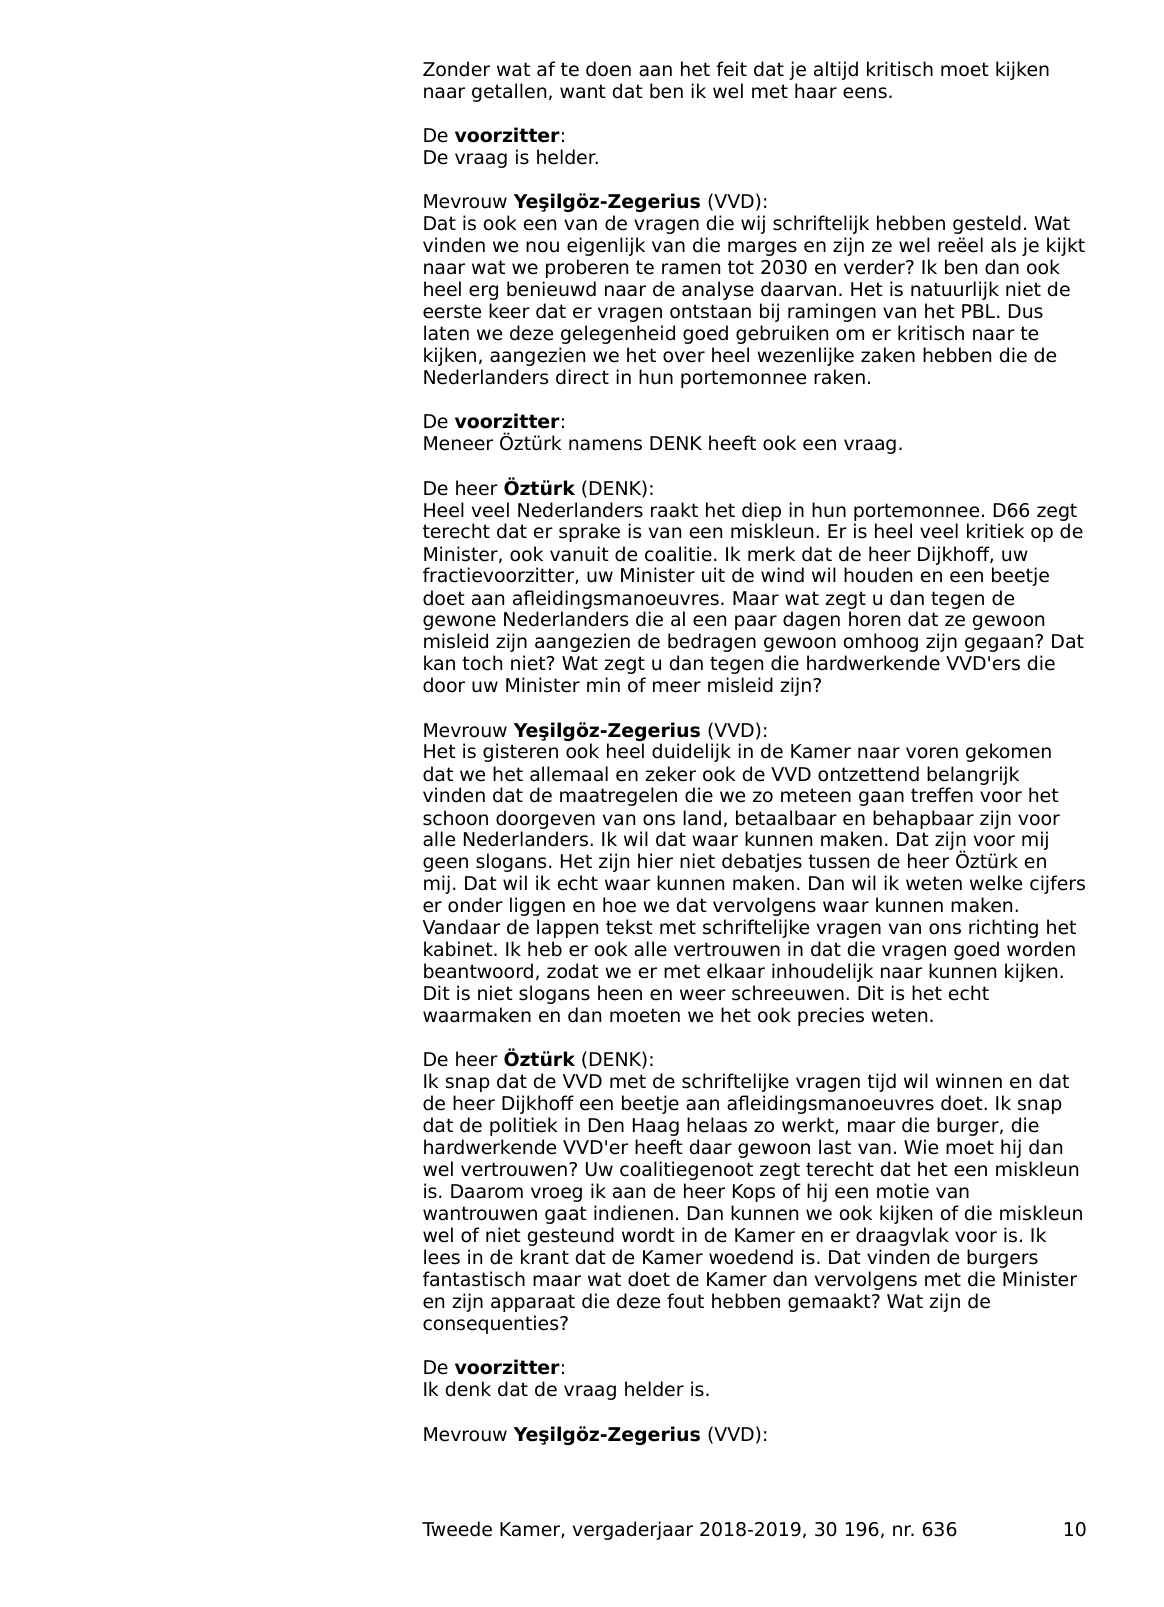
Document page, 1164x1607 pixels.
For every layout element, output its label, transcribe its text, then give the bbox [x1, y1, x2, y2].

text Heel veel Nederlanders raakt het diep in hun portemonnee. D66 zegt terecht dat er sprake is van een miskleun. Er is heel veel kritiek op de Minister, ook vanuit de coalitie. Ik merk dat de heer Dijkhoff, uw fractievoorzitter, uw Minister uit de wind wil houden en een beetje doet aan afleidingsmanoeuvres. Maar wat zegt u dan tegen de gewone Nederlanders die al een paar dagen horen dat ze gewoon misleid zijn aangezien de bedragen gewoon omhoog zijn gegaan? Dat kan toch niet? Wat zegt u dan tegen die hardwerkende VVD'ers die door uw Minister min of meer misleid zijn? [422, 499, 1087, 697]
text Zonder wat af te doen aan het feit dat je altijd kritisch moet kijken naar getallen, want dat ben ik wel met haar eens. [422, 59, 1087, 103]
text De voorzitter: [422, 125, 1087, 147]
text Mevrouw Yeşilgöz-Zegerius (VVD): [422, 1423, 1087, 1445]
text Meneer Öztürk namens DENK heeft ook een vraag. [422, 433, 1087, 455]
text De vraag is helder. [422, 147, 1087, 169]
text Mevrouw Yeşilgöz-Zegerius (VVD): [422, 719, 1087, 741]
text Het is gisteren ook heel duidelijk in de Kamer naar voren gekomen dat we het allemaal en zeker ook de VVD ontzettend belangrijk vinden dat de maatregelen die we zo meteen gaan treffen voor het schoon doorgeven van ons land, betaalbaar en behapbaar zijn voor alle Nederlanders. Ik wil dat waar kunnen maken. Dat zijn voor mij geen slogans. Het zijn hier niet debatjes tussen de heer Öztürk en mij. Dat wil ik echt waar kunnen maken. Dan wil ik weten welke cijfers er onder liggen en hoe we dat vervolgens waar kunnen maken. Vandaar de lappen tekst met schriftelijke vragen van ons richting het kabinet. Ik heb er ook alle vertrouwen in dat die vragen goed worden beantwoord, zodat we er met elkaar inhoudelijk naar kunnen kijken. Dit is niet slogans heen en weer schreeuwen. Dit is het echt waarmaken en dan moeten we het ook precies weten. [422, 741, 1087, 1027]
text Ik snap dat de VVD met de schriftelijke vragen tijd wil winnen en dat de heer Dijkhoff een beetje aan afleidingsmanoeuvres doet. Ik snap dat de politiek in Den Haag helaas zo werkt, maar die burger, die hardwerkende VVD'er heeft daar gewoon last van. Wie moet hij dan wel vertrouwen? Uw coalitiegenoot zegt terecht dat het een miskleun is. Daarom vroeg ik aan de heer Kops of hij een motie van wantrouwen gaat indienen. Dan kunnen we ook kijken of die miskleun wel of niet gesteund wordt in de Kamer en er draagvlak voor is. Ik lees in de krant dat de Kamer woedend is. Dat vinden de burgers fantastisch maar wat doet de Kamer dan vervolgens met die Minister en zijn apparaat die deze fout hebben gemaakt? Wat zijn de consequenties? [422, 1071, 1087, 1335]
text De voorzitter: [422, 411, 1087, 433]
text De heer Öztürk (DENK): [422, 477, 1087, 499]
text Mevrouw Yeşilgöz-Zegerius (VVD): [422, 191, 1087, 213]
text De heer Öztürk (DENK): [422, 1049, 1087, 1071]
text Dat is ook een van de vragen die wij schriftelijk hebben gesteld. Wat vinden we nou eigenlijk van die marges en zijn ze wel reëel als je kijkt naar wat we proberen te ramen tot 2030 en verder? Ik ben dan ook heel erg benieuwd naar de analyse daarvan. Het is natuurlijk niet de eerste keer dat er vragen ontstaan bij ramingen van het PBL. Dus laten we deze gelegenheid goed gebruiken om er kritisch naar te kijken, aangezien we het over heel wezenlijke zaken hebben die de Nederlanders direct in hun portemonnee raken. [422, 213, 1087, 389]
text Ik denk dat de vraag helder is. [422, 1379, 1087, 1401]
text De voorzitter: [422, 1357, 1087, 1379]
